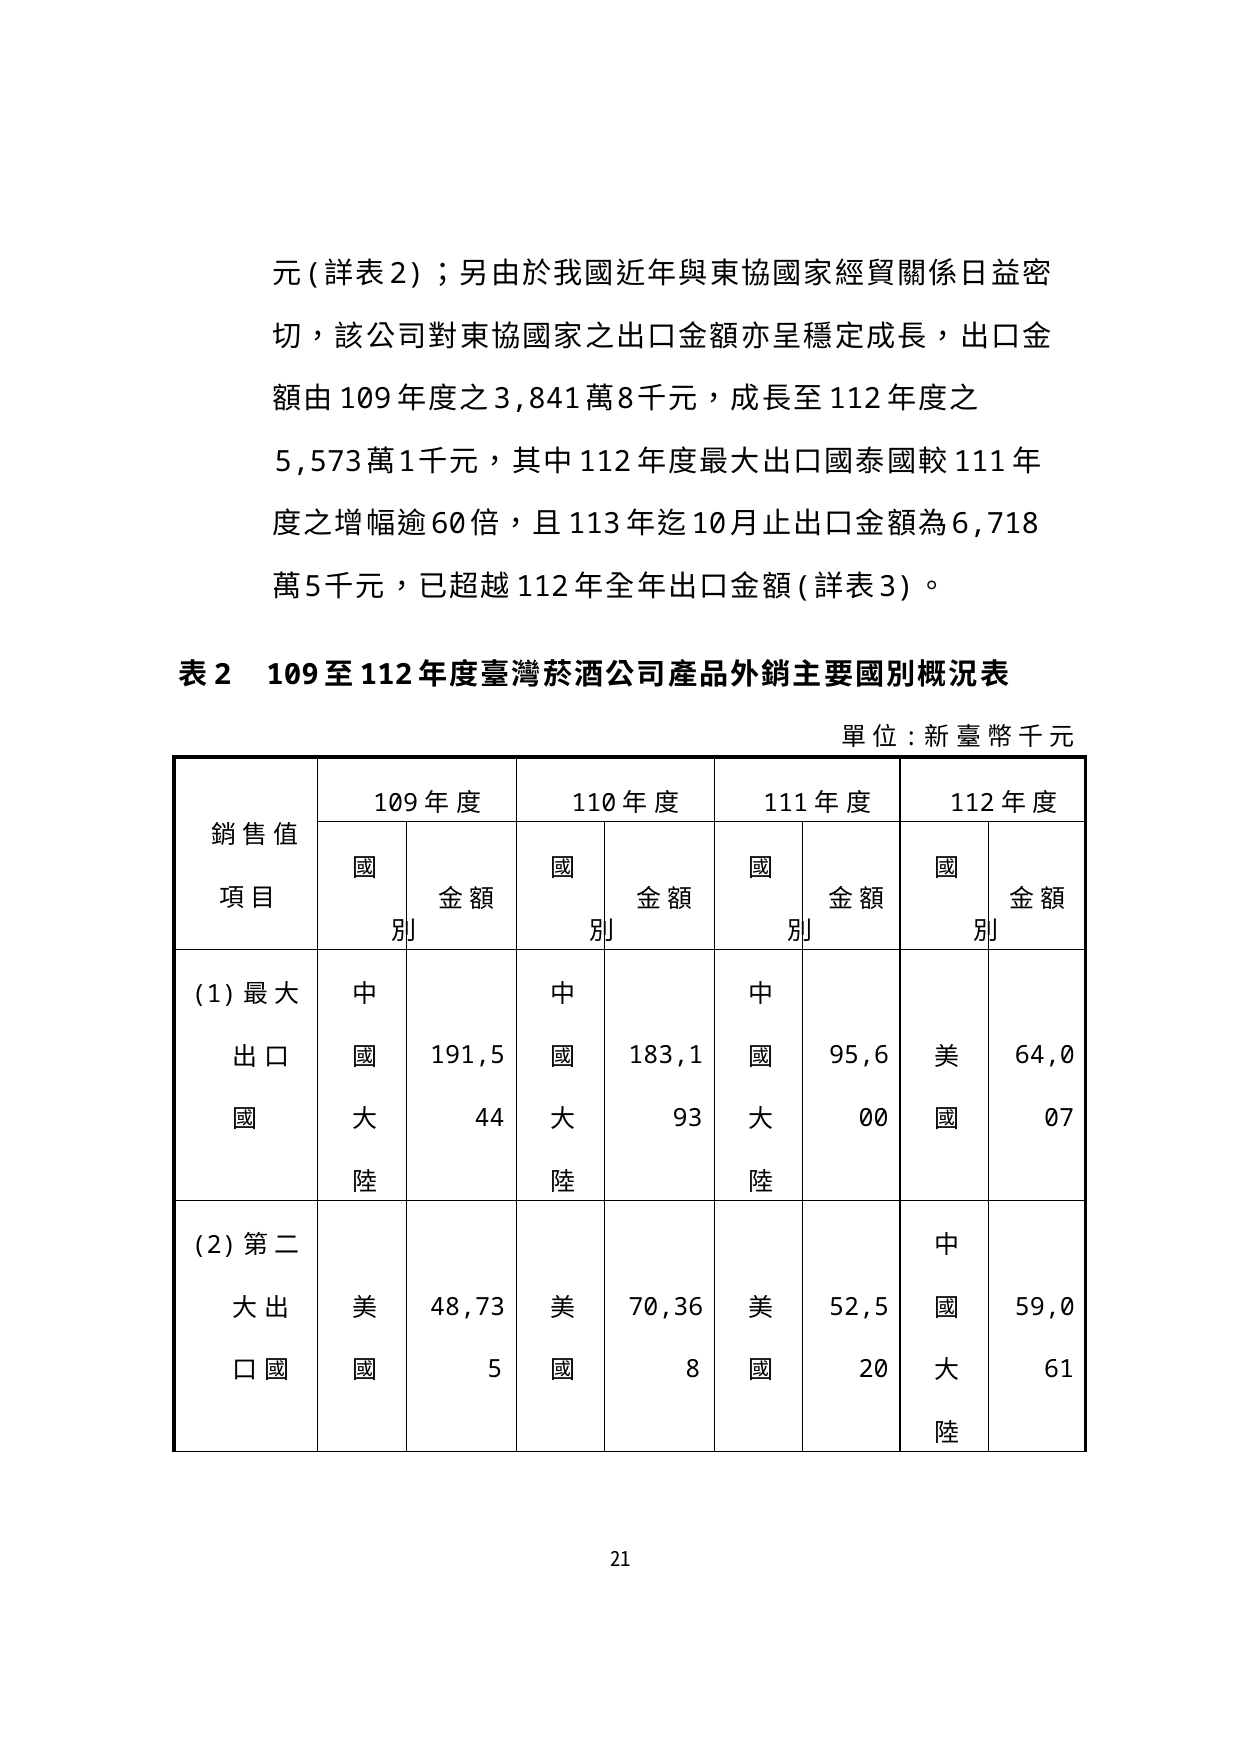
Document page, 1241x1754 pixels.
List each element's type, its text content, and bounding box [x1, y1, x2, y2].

table_cell 美國 [715, 1201, 802, 1451]
table_header 112年度 [901, 759, 1084, 821]
table_cell 95,600 [803, 950, 899, 1200]
table_cell 國別 [517, 822, 604, 949]
table_header 110年度 [517, 759, 714, 821]
table_cell 美國 [901, 950, 988, 1200]
table_cell (1)最大出口國 [176, 950, 317, 1200]
text 單位:新臺幣千元 [163, 693, 1078, 755]
table_cell 中國大陸 [901, 1201, 988, 1451]
table_cell 中國大陸 [517, 950, 604, 1200]
table_cell 金額 [407, 822, 516, 949]
table_cell 金額 [605, 822, 714, 949]
table_cell 中國大陸 [318, 950, 406, 1200]
table_cell 中國大陸 [715, 950, 802, 1200]
table_cell 70,368 [605, 1201, 714, 1451]
text 元(詳表2)；另由於我國近年與東協國家經貿關係日益密切，該公司對東協國家之出口金額亦呈穩定成長，出口金額由109年度之3,841萬8千元，成長至112年度之5,573萬1千元，其中112年度最大出口國泰國較111年度之增幅逾60倍，且113年迄10月止出口金額為6,718萬5千元，已超越112年全年出口金額(詳表3)。 [266, 229, 1063, 604]
table_cell 國別 [715, 822, 802, 949]
table_cell 191,544 [407, 950, 516, 1200]
table_header 111年度 [715, 759, 899, 821]
table_cell 金額 [803, 822, 899, 949]
table_cell 國別 [318, 822, 406, 949]
table_cell (2)第二大出口國 [176, 1201, 317, 1451]
table_cell 國別 [901, 822, 988, 949]
table_cell 52,520 [803, 1201, 899, 1451]
table_cell 美國 [517, 1201, 604, 1451]
table_cell 64,007 [989, 950, 1084, 1200]
table_cell 美國 [318, 1201, 406, 1451]
table_cell 金額 [989, 822, 1084, 949]
table_header 銷售值 項目 [176, 759, 317, 949]
table_cell 59,061 [989, 1201, 1084, 1451]
table_header 109年度 [318, 759, 516, 821]
table_cell 48,735 [407, 1201, 516, 1451]
table_cell 183,193 [605, 950, 714, 1200]
text 表2 109至112年度臺灣菸酒公司產品外銷主要國別概況表 [163, 630, 1148, 693]
